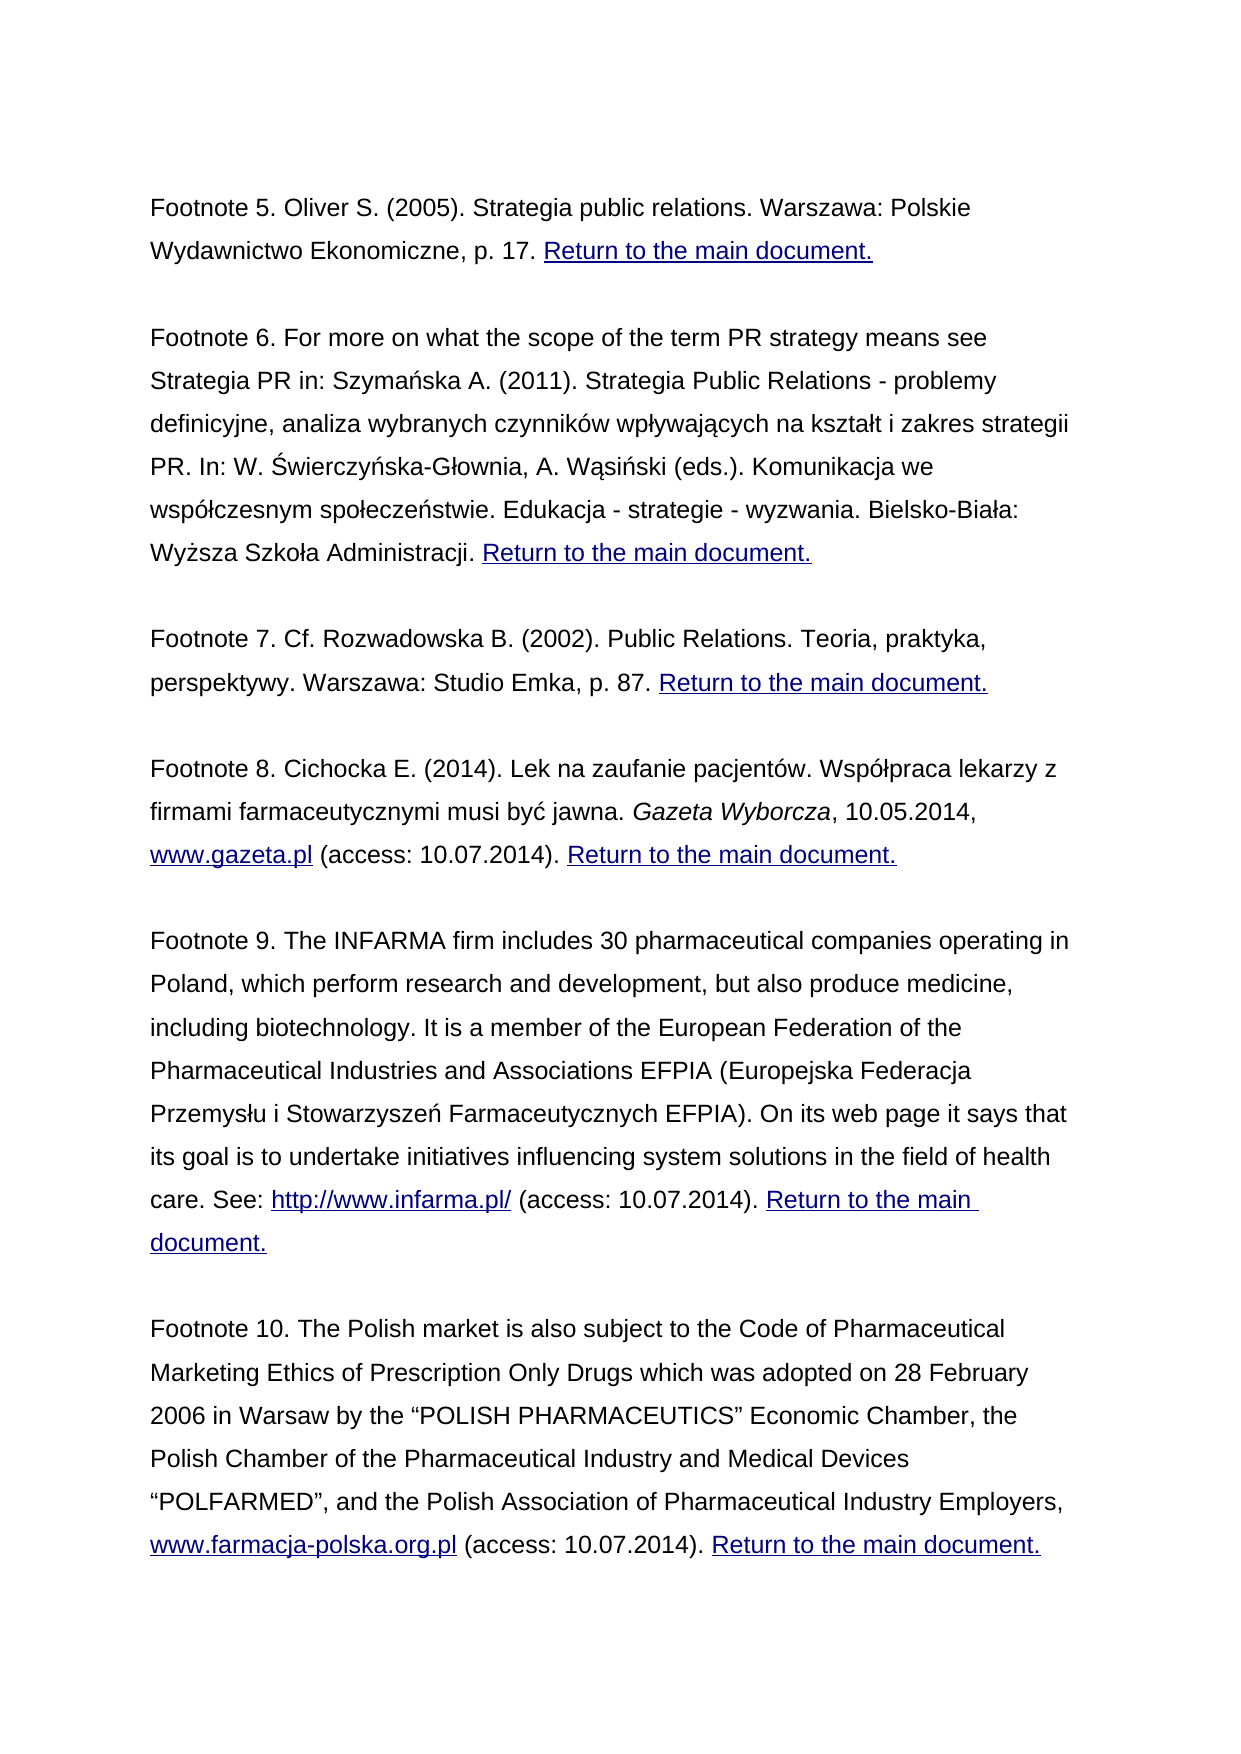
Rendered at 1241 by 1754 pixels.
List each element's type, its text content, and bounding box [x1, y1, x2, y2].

text Footnote 8. Cichocka E. (2014). Lek na zaufanie pacjentów. Współpraca lekarzy z firmami farmaceutycznymi musi być jawna. Gazeta Wyborcza, 10.05.2014, www.gazeta.pl (access: 10.07.2014). Return to the main document. [150, 754, 1090, 869]
text Footnote 5. Oliver S. (2005). Strategia public relations. Warszawa: Polskie Wydawnictwo Ekonomiczne, p. 17. Return to the main document. [150, 193, 1090, 265]
text Footnote 7. Cf. Rozwadowska B. (2002). Public Relations. Teoria, praktyka, perspektywy. Warszawa: Studio Emka, p. 87. Return to the main document. [150, 624, 1090, 696]
text Footnote 10. The Polish market is also subject to the Code of Pharmaceutical Marketing Ethics of Prescription Only Drugs which was adopted on 28 February 2006 in Warsaw by the “POLISH PHARMACEUTICS” Economic Chamber, the Polish Chamber of the Pharmaceutical Industry and Medical Devices “POLFARMED”, and the Polish Association of Pharmaceutical Industry Employers, www.farmacja-polska.org.pl (access: 10.07.2014). Return to the main document. [150, 1314, 1090, 1559]
text Footnote 9. The INFARMA firm includes 30 pharmaceutical companies operating in Poland, which perform research and development, but also produce medicine, including biotechnology. It is a member of the European Federation of the Pharmaceutical Industries and Associations EFPIA (Europejska Federacja Przemysłu i Stowarzyszeń Farmaceutycznych EFPIA). On its web page it says that its goal is to undertake initiatives influencing system solutions in the field of health care. See: http://www.infarma.pl/ (access: 10.07.2014). Return to the main document. [150, 926, 1090, 1257]
text Footnote 6. For more on what the scope of the term PR strategy means see Strategia PR in: Szymańska A. (2011). Strategia Public Relations - problemy definicyjne, analiza wybranych czynników wpływających na kształt i zakres strategii PR. In: W. Świerczyńska-Głownia, A. Wąsiński (eds.). Komunikacja we współczesnym społeczeństwie. Edukacja - strategie - wyzwania. Bielsko-Biała: Wyższa Szkoła Administracji. Return to the main document. [150, 322, 1090, 567]
